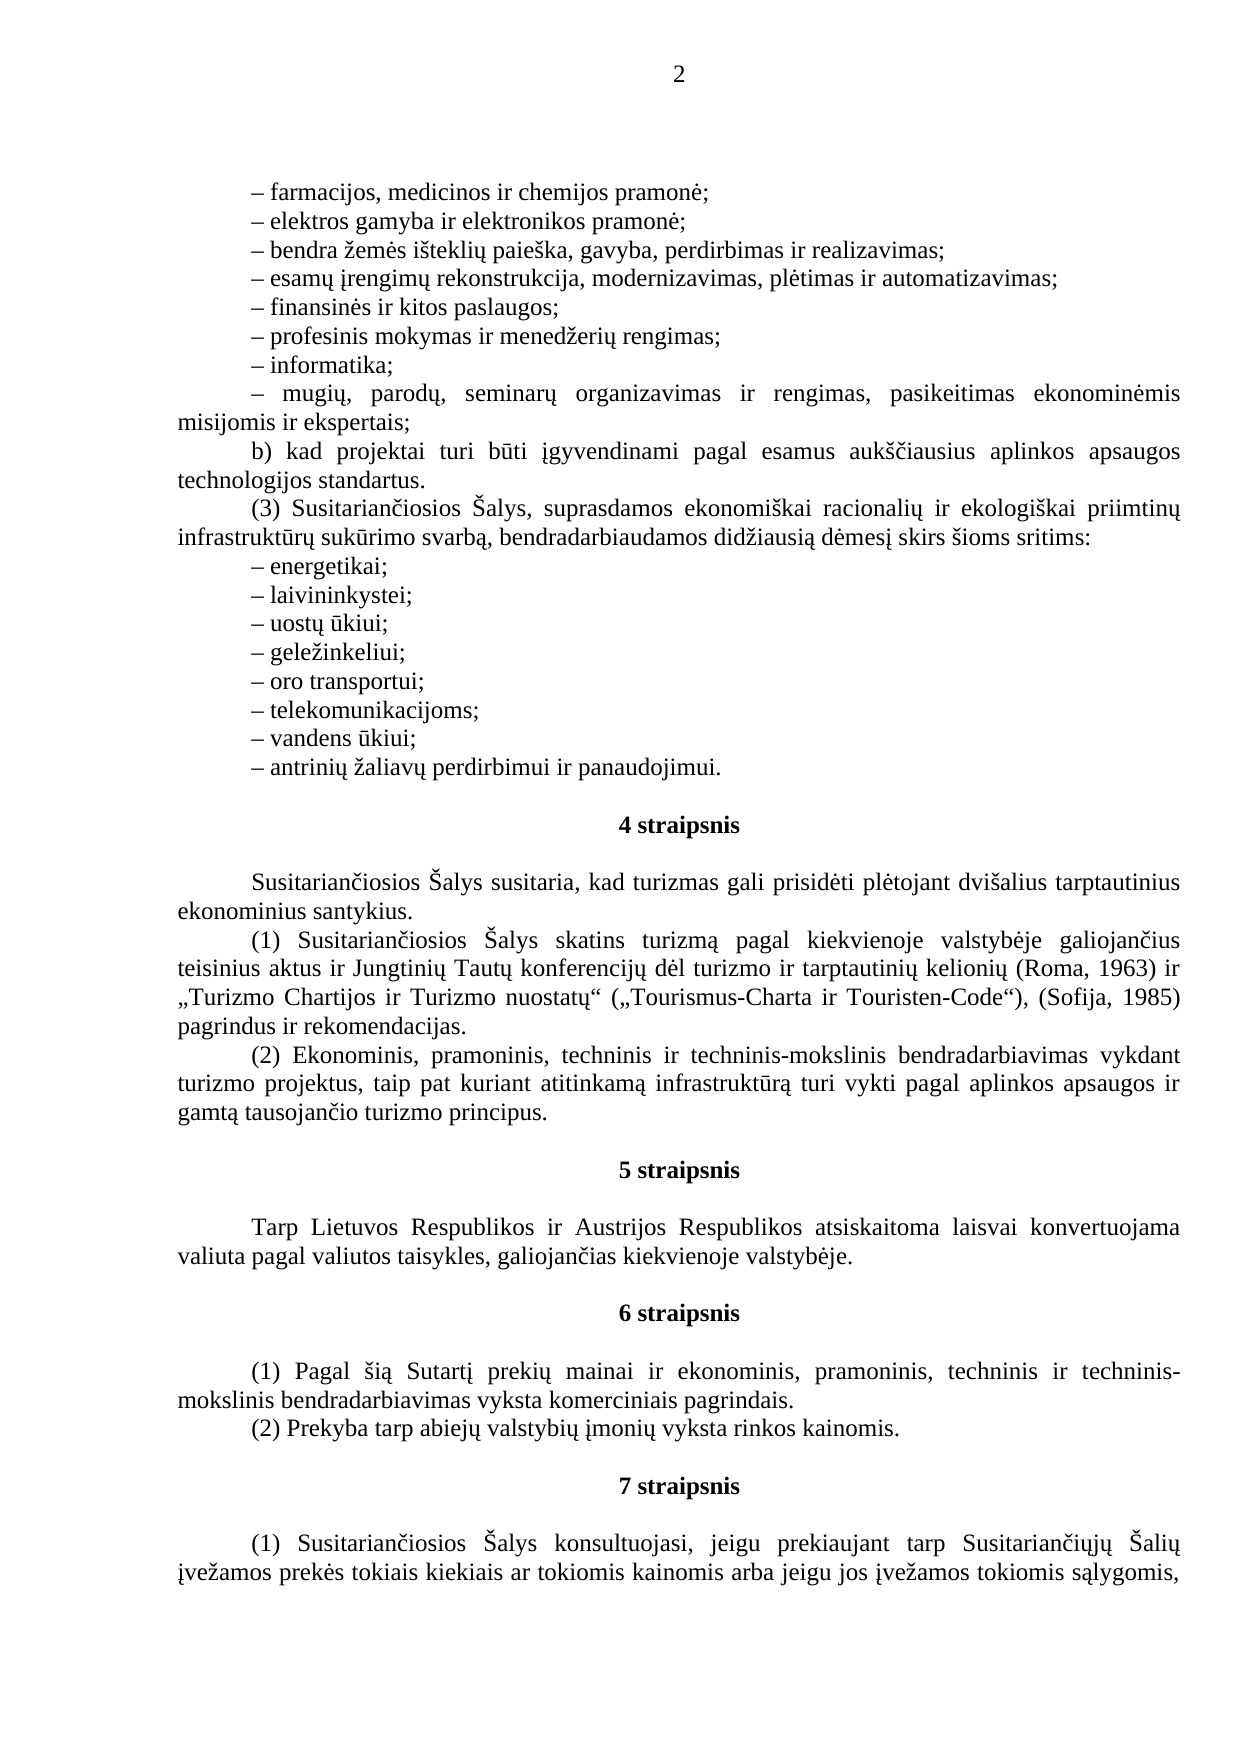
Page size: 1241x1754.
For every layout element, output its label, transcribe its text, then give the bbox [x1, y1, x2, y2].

text – informatika; [177, 350, 1181, 378]
text (1) Susitariančiosios Šalys konsultuojasi, jeigu prekiaujant tarp Susitariančiųjų Šalių įvežamos prekės tokiais kiekiais ar tokiomis kainomis arba jeigu jos įvežamos tokiomis sąlygomis, [177, 1528, 1181, 1586]
text 5 straipsnis [177, 1155, 1181, 1183]
text b) kad projektai turi būti įgyvendinami pagal esamus aukščiausius aplinkos apsaugos technologijos standartus. [177, 436, 1181, 493]
text – laivininkystei; [177, 580, 1181, 608]
text Tarp Lietuvos Respublikos ir Austrijos Respublikos atsiskaitoma laisvai konvertuojama valiuta pagal valiutos taisykles, galiojančias kiekvienoje valstybėje. [177, 1212, 1181, 1270]
text (2) Ekonominis, pramoninis, techninis ir techninis-mokslinis bendradarbiavimas vykdant turizmo projektus, taip pat kuriant atitinkamą infrastruktūrą turi vykti pagal aplinkos apsaugos ir gamtą tausojančio turizmo principus. [177, 1040, 1181, 1126]
text – farmacijos, medicinos ir chemijos pramonė; [177, 177, 1181, 206]
text 7 straipsnis [177, 1471, 1181, 1500]
text – profesinis mokymas ir menedžerių rengimas; [177, 321, 1181, 350]
text – esamų įrengimų rekonstrukcija, modernizavimas, plėtimas ir automatizavimas; [177, 263, 1181, 292]
text – telekomunikacijoms; [177, 695, 1181, 723]
text – uostų ūkiui; [177, 608, 1181, 637]
text (2) Prekyba tarp abiejų valstybių įmonių vyksta rinkos kainomis. [177, 1413, 1181, 1442]
text – elektros gamyba ir elektronikos pramonė; [177, 206, 1181, 235]
text 4 straipsnis [177, 810, 1181, 838]
text 6 straipsnis [177, 1298, 1181, 1327]
text – antrinių žaliavų perdirbimui ir panaudojimui. [177, 752, 1181, 781]
text – vandens ūkiui; [177, 723, 1181, 752]
text (3) Susitariančiosios Šalys, suprasdamos ekonomiškai racionalių ir ekologiškai priimtinų infrastruktūrų sukūrimo svarbą, bendradarbiaudamos didžiausią dėmesį skirs šioms sritims: [177, 493, 1181, 551]
text – finansinės ir kitos paslaugos; [177, 292, 1181, 321]
text – oro transportui; [177, 666, 1181, 695]
text – bendra žemės išteklių paieška, gavyba, perdirbimas ir realizavimas; [177, 235, 1181, 263]
text – geležinkeliui; [177, 637, 1181, 666]
text – energetikai; [177, 551, 1181, 580]
text (1) Pagal šią Sutartį prekių mainai ir ekonominis, pramoninis, techninis ir techninis-mokslinis bendradarbiavimas vyksta komerciniais pagrindais. [177, 1356, 1181, 1413]
text Susitariančiosios Šalys susitaria, kad turizmas gali prisidėti plėtojant dvišalius tarptautinius ekonominius santykius. [177, 867, 1181, 925]
text (1) Susitariančiosios Šalys skatins turizmą pagal kiekvienoje valstybėje galiojančius teisinius aktus ir Jungtinių Tautų konferencijų dėl turizmo ir tarptautinių kelionių (Roma, 1963) ir „Turizmo Chartijos ir Turizmo nuostatų“ („Tourismus-Charta ir Touristen-Code“), (Sofija, 1985) pagrindus ir rekomendacijas. [177, 925, 1181, 1040]
text – mugių, parodų, seminarų organizavimas ir rengimas, pasikeitimas ekonominėmis misijomis ir ekspertais; [177, 378, 1181, 436]
